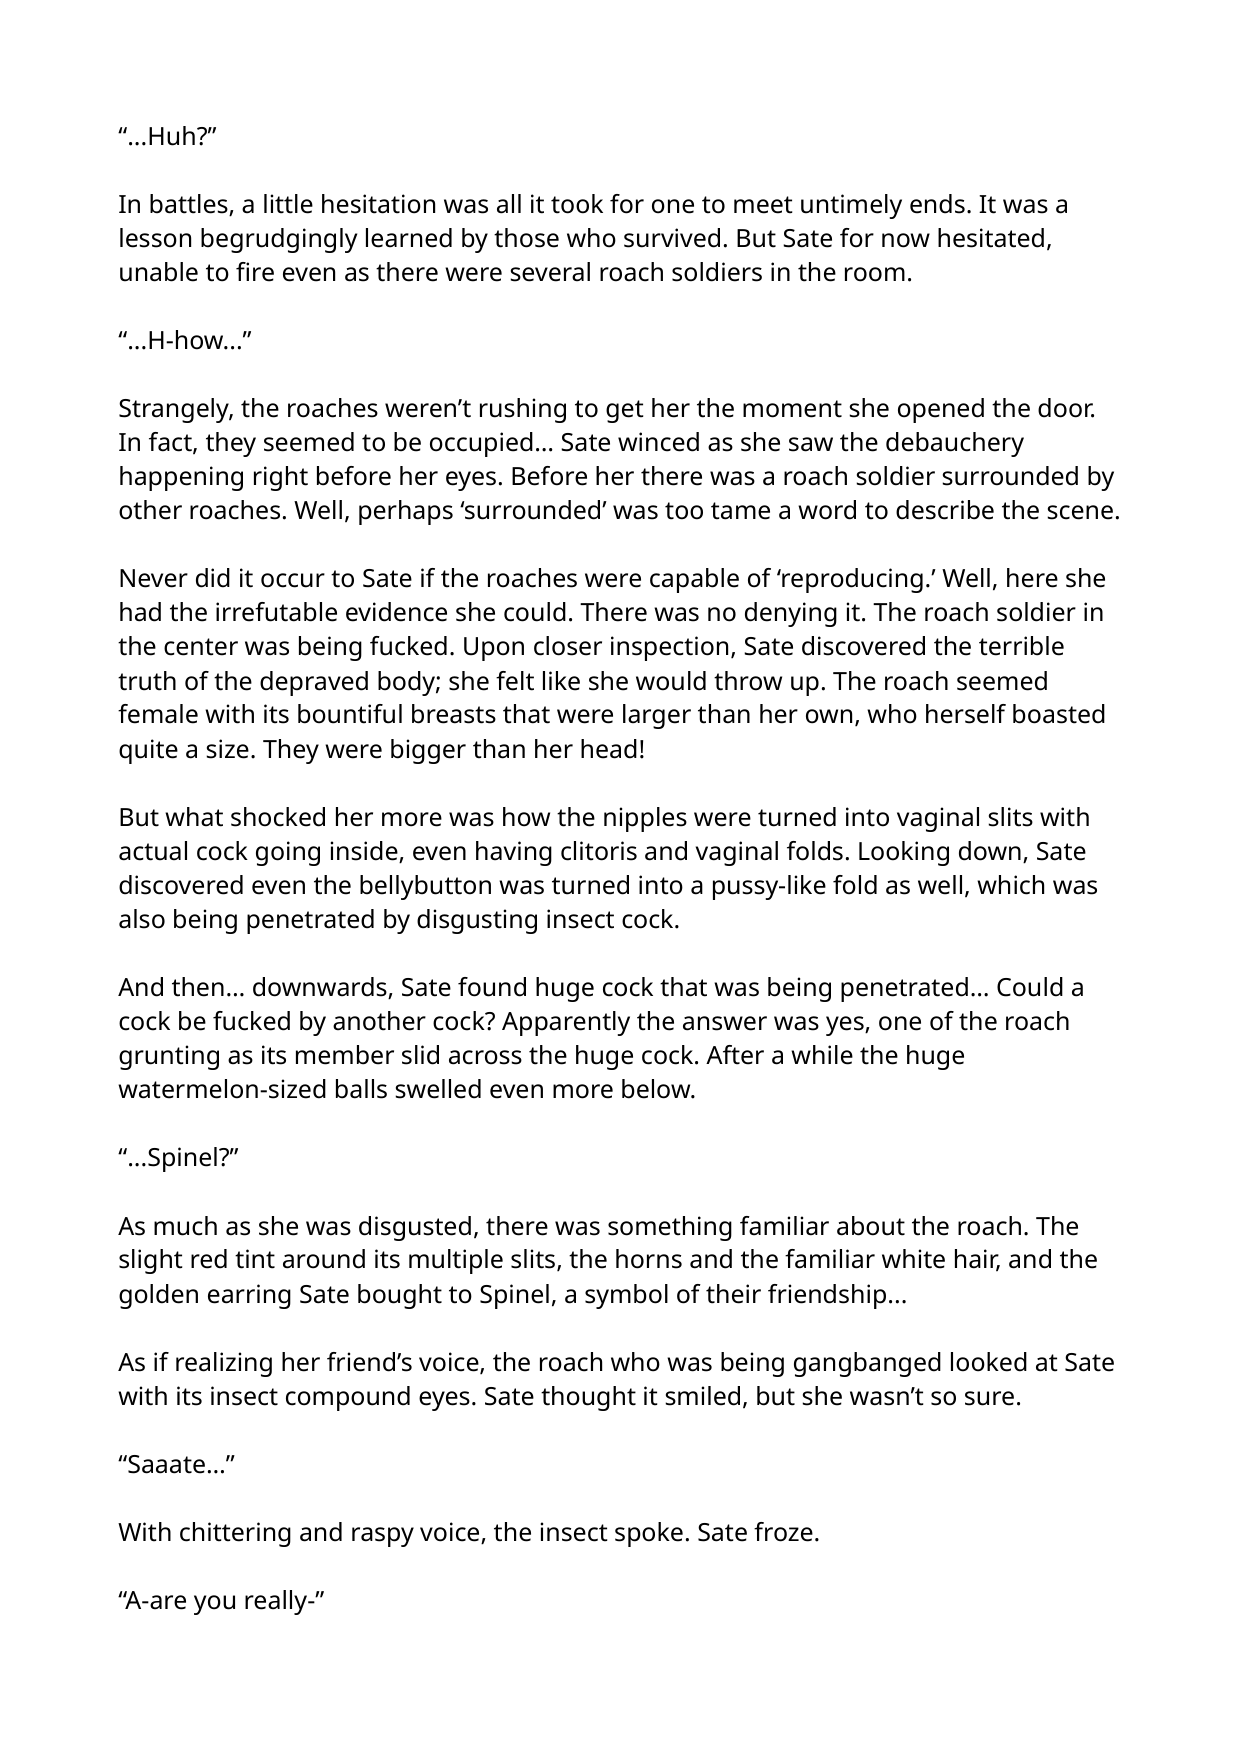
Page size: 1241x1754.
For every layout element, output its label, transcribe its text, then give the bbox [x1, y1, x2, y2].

text As much as she was disgusted, there was something familiar about the roach. The slight red tint around its multiple slits, the horns and the familiar white hair, and the golden earring Sate bought to Spinel, a symbol of their friendship... [118, 1208, 1122, 1310]
text “...Spinel?” [118, 1140, 1122, 1174]
text “...Huh?” [118, 118, 1122, 152]
text “...H-how...” [118, 322, 1122, 357]
text “A-are you really-” [118, 1583, 1122, 1617]
text In battles, a little hesitation was all it took for one to meet untimely ends. It was a lesson begrudgingly learned by those who survived. But Sate for now hesitated, unable to fire even as there were several roach soldiers in the room. [118, 186, 1122, 288]
text And then… downwards, Sate found huge cock that was being penetrated… Could a cock be fucked by another cock? Apparently the answer was yes, one of the roach grunting as its member slid across the huge cock. After a while the huge watermelon-sized balls swelled even more below. [118, 970, 1122, 1106]
text Never did it occur to Sate if the roaches were capable of ‘reproducing.’ Well, here she had the irrefutable evidence she could. There was no denying it. The roach soldier in the center was being fucked. Upon closer inspection, Sate discovered the terrible truth of the depraved body; she felt like she would throw up. The roach seemed female with its bountiful breasts that were larger than her own, who herself boasted quite a size. They were bigger than her head! [118, 561, 1122, 765]
text “Saaate…” [118, 1447, 1122, 1481]
text As if realizing her friend’s voice, the roach who was being gangbanged looked at Sate with its insect compound eyes. Sate thought it smiled, but she wasn’t so sure. [118, 1344, 1122, 1412]
text But what shocked her more was how the nipples were turned into vaginal slits with actual cock going inside, even having clitoris and vaginal folds. Looking down, Sate discovered even the bellybutton was turned into a pussy-like fold as well, which was also being penetrated by disgusting insect cock. [118, 799, 1122, 936]
text Strangely, the roaches weren’t rushing to get her the moment she opened the door. In fact, they seemed to be occupied… Sate winced as she saw the debauchery happening right before her eyes. Before her there was a roach soldier surrounded by other roaches. Well, perhaps ‘surrounded’ was too tame a word to describe the scene. [118, 391, 1122, 527]
text With chittering and raspy voice, the insect spoke. Sate froze. [118, 1515, 1122, 1549]
